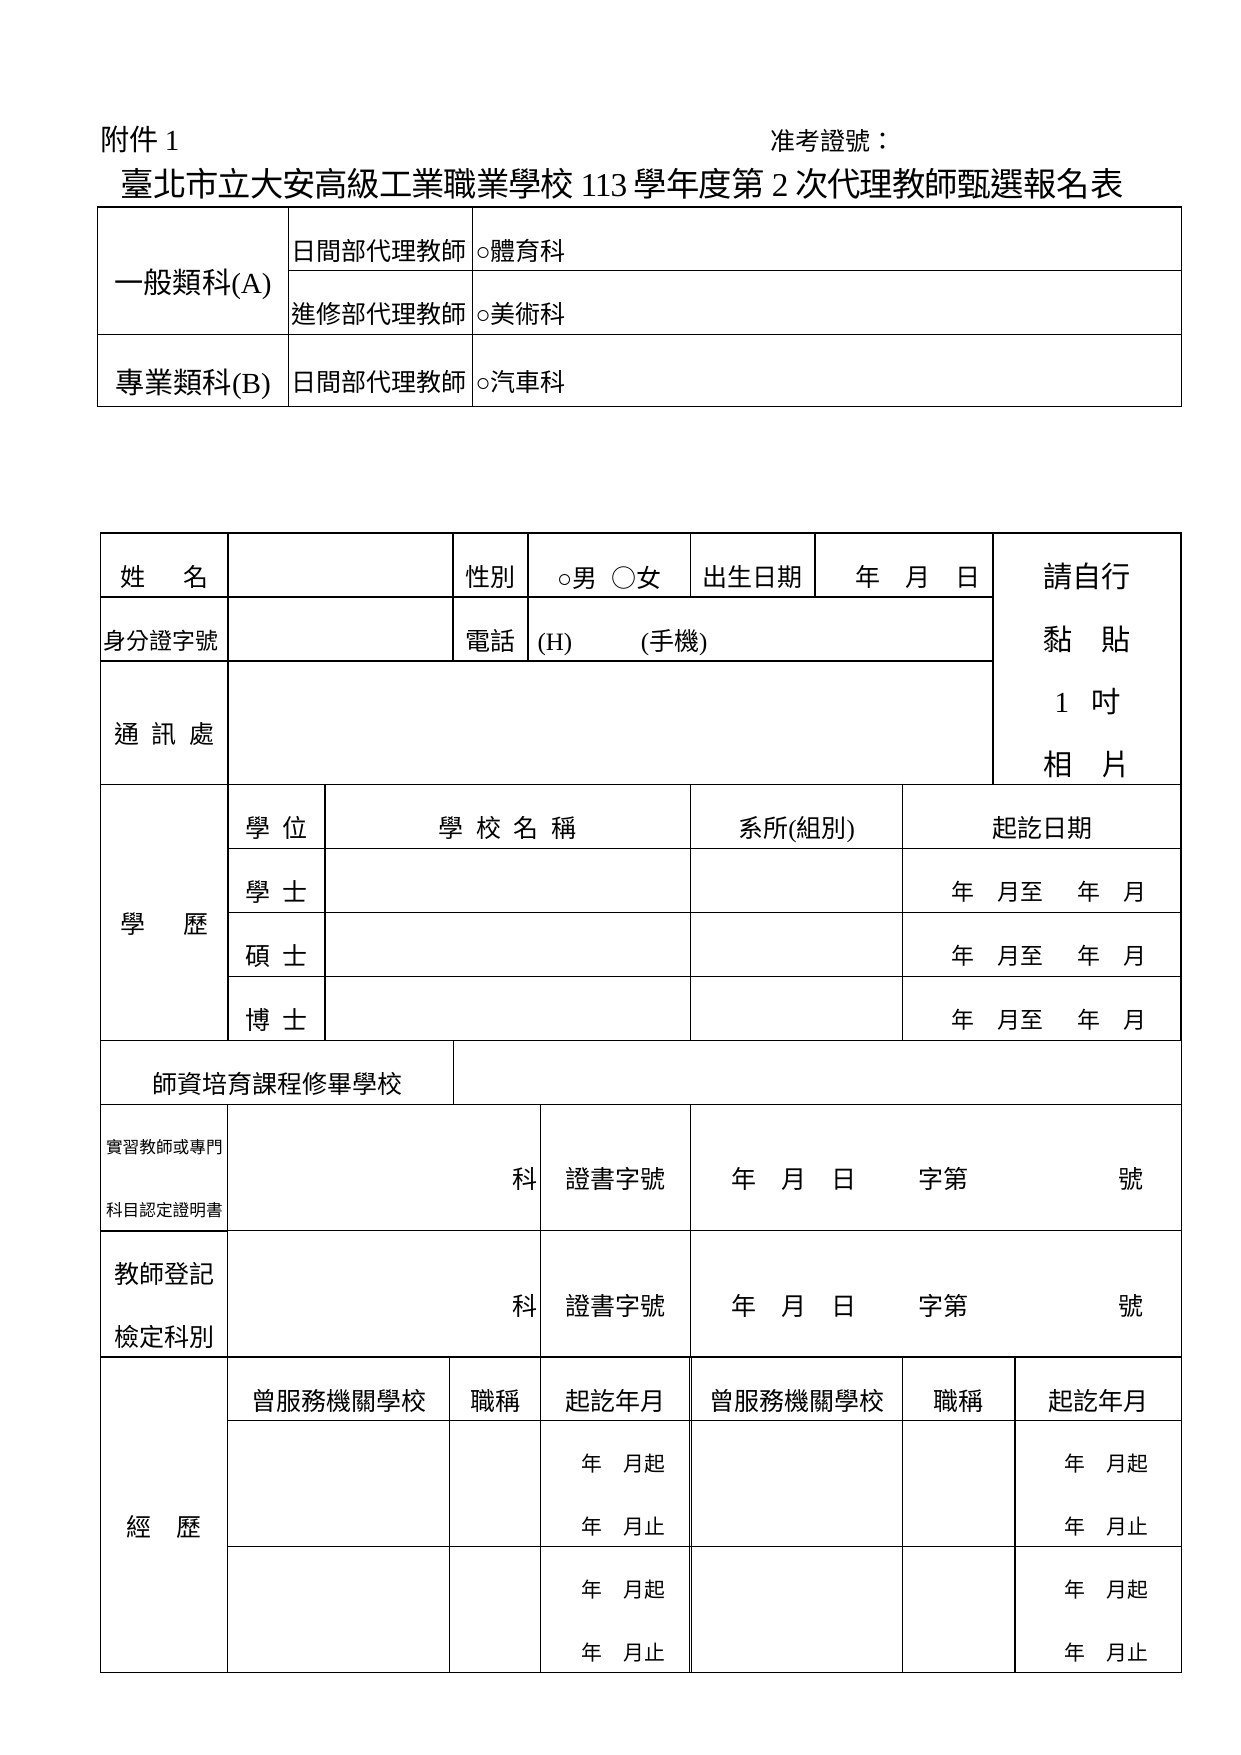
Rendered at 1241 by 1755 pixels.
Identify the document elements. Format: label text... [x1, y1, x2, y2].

table_cell [326, 849, 690, 912]
table_cell 碩 士 [229, 913, 324, 976]
table_cell 學 歷 [101, 785, 227, 1040]
table_cell ○汽車科 [473, 335, 1181, 406]
table_cell 證書字號 [541, 1231, 690, 1356]
table_cell 年 月 日 字第 號 [691, 1231, 1181, 1356]
table_cell [903, 1421, 1014, 1546]
table_cell [229, 662, 992, 783]
table_cell [692, 1547, 902, 1672]
table_cell [691, 849, 902, 912]
table_cell 科 [228, 1105, 540, 1230]
table_cell 職稱 [903, 1358, 1014, 1420]
table_header 出生日期 [691, 534, 814, 596]
table_cell (H) (手機) [529, 598, 992, 660]
table_cell 通 訊 處 [101, 662, 227, 783]
table_cell 實習教師或專門科目認定證明書 [101, 1105, 227, 1230]
table_cell 職稱 [450, 1358, 540, 1420]
table_cell 年 月 日 字第 號 [691, 1105, 1181, 1230]
table_cell [450, 1421, 540, 1546]
table_header 年 月 日 [816, 534, 992, 596]
table_cell 身分證字號 [101, 598, 227, 660]
table_header 一般類科(A) [98, 208, 288, 333]
table_cell 教師登記 檢定科別 [101, 1232, 227, 1356]
text 附件1 准考證號： [100, 96, 1152, 158]
table_cell 科 [228, 1231, 540, 1356]
table_cell 學 士 [229, 849, 324, 912]
table_cell [692, 1421, 902, 1546]
table_header 日間部代理教師 [289, 208, 472, 270]
table_cell [450, 1547, 540, 1672]
table_cell ○美術科 [473, 271, 1181, 333]
table_cell 師資培育課程修畢學校 [101, 1041, 453, 1104]
table_cell 年 月起 年 月止 [541, 1421, 689, 1546]
table_cell 博 士 [229, 977, 324, 1040]
table_header ○男 ○女 [529, 534, 690, 596]
table_cell 起訖年月 [1016, 1358, 1181, 1420]
table_cell 電話 [454, 598, 527, 660]
table_cell [691, 977, 902, 1040]
table_cell 證書字號 [541, 1105, 690, 1230]
table_header 請自行 黏 貼 1 吋 相 片 [994, 534, 1180, 783]
table_cell 年 月至 年 月 [903, 913, 1180, 976]
table_cell 年 月至 年 月 [903, 849, 1180, 912]
table_cell [454, 1041, 1181, 1104]
table_cell 曾服務機關學校 [692, 1358, 902, 1420]
table_cell [326, 977, 690, 1040]
table_cell [229, 598, 452, 660]
table_cell 進修部代理教師 [289, 271, 472, 333]
table_header [229, 534, 452, 596]
table_cell 年 月起 年 月止 [1016, 1421, 1181, 1546]
table_cell 專業類科(B) [98, 335, 288, 406]
table_cell [691, 913, 902, 976]
table_header 姓 名 [101, 534, 227, 596]
table_cell 系所(組別) [691, 785, 902, 848]
table_header 性別 [454, 534, 527, 596]
table_cell 起訖日期 [903, 785, 1180, 848]
table_cell [903, 1547, 1014, 1672]
table_cell [326, 913, 690, 976]
table_cell 年 月起 年 月止 [1016, 1547, 1181, 1672]
table_cell 年 月至 年 月 [903, 977, 1180, 1040]
table_cell 年 月起 年 月止 [541, 1547, 689, 1672]
table_cell [228, 1421, 449, 1546]
table_cell 起訖年月 [541, 1358, 689, 1420]
table_header ○體育科 [473, 208, 1181, 270]
table_cell 學 位 [229, 785, 324, 848]
text 臺北市立大安高級工業職業學校113學年度第2次代理教師甄選報名表 [92, 158, 1152, 206]
table_cell 曾服務機關學校 [228, 1358, 449, 1420]
table_cell 經 歷 [101, 1358, 227, 1672]
table_cell 日間部代理教師 [289, 335, 472, 406]
table_cell 學 校 名 稱 [326, 785, 690, 848]
table_cell [228, 1547, 449, 1672]
